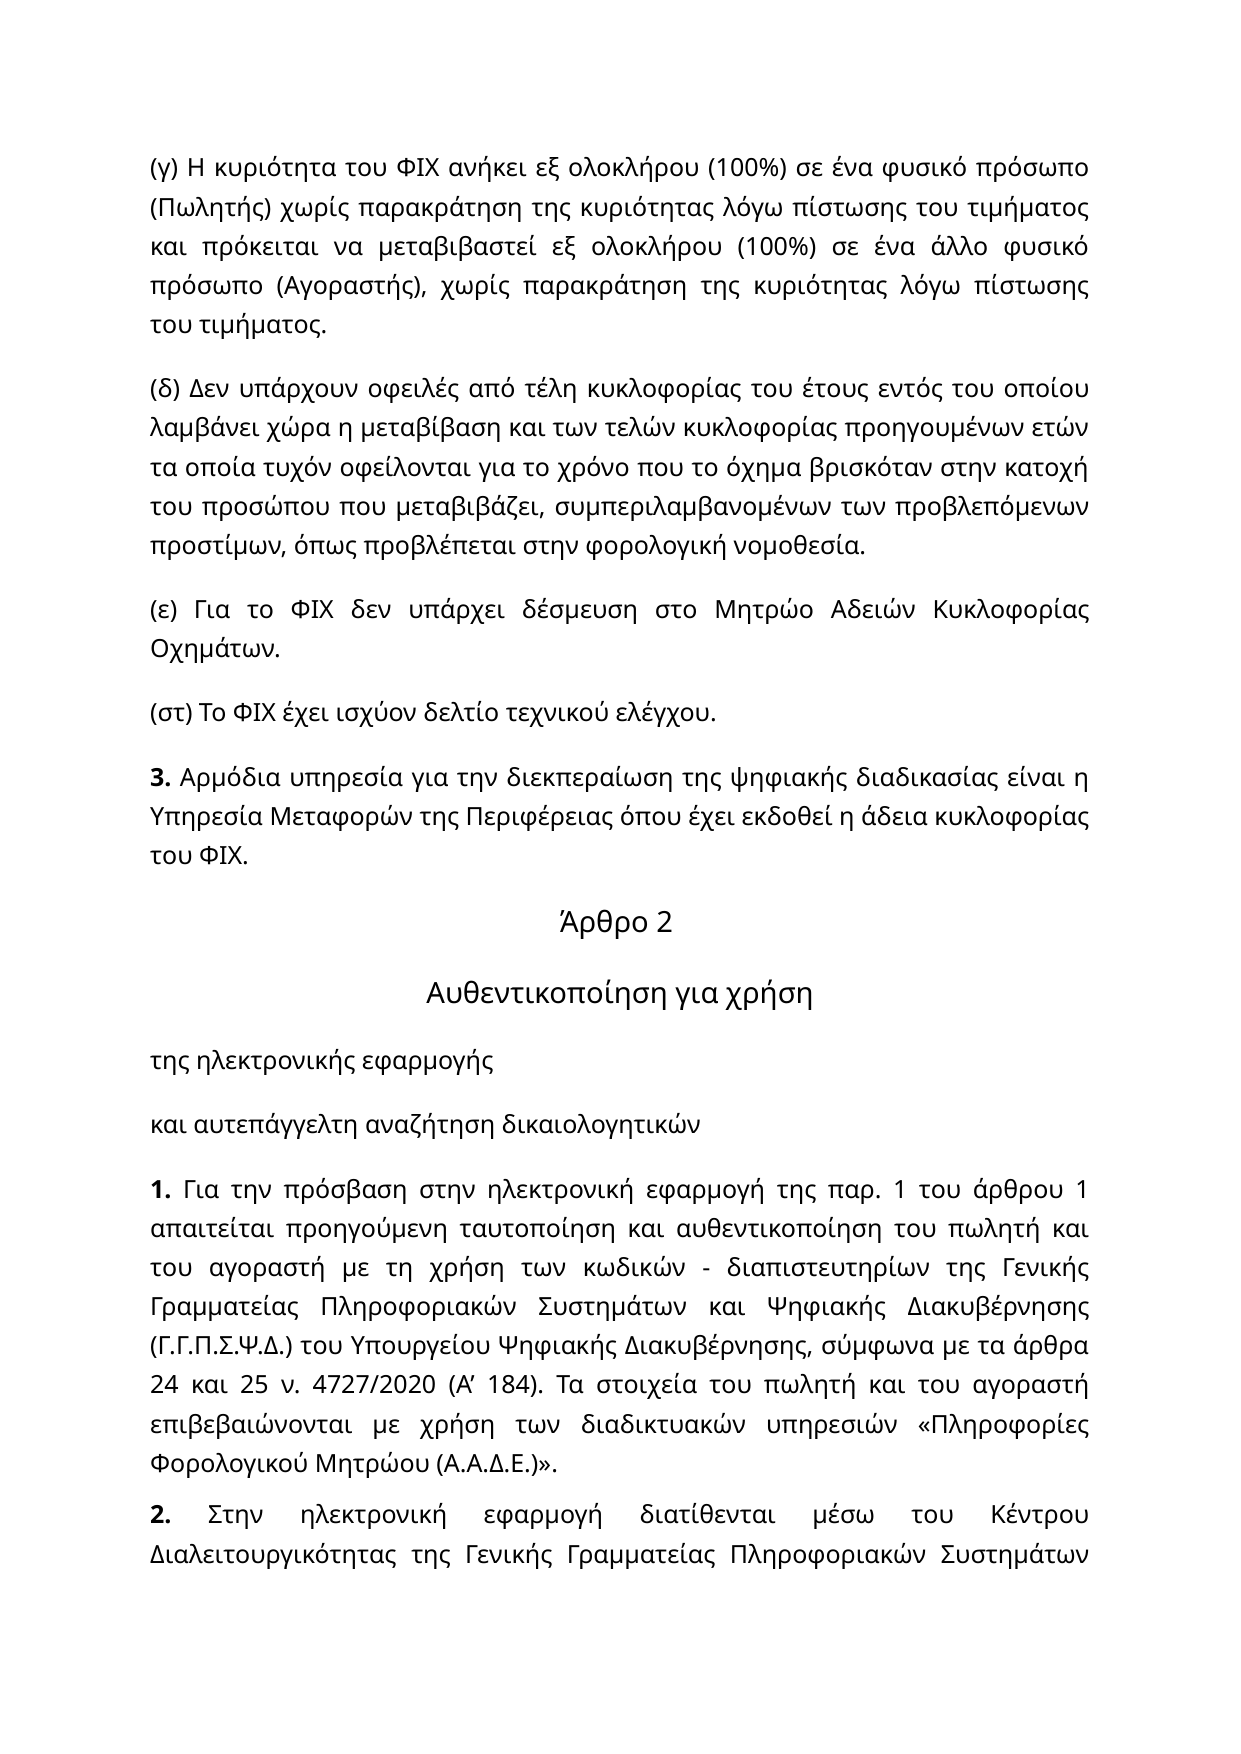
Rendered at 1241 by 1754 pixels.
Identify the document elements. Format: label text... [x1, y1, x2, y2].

text (ε) Για το ΦΙΧ δεν υπάρχει δέσμευση στο Μητρώο Αδειών Κυκλοφορίας Οχημάτων. [150, 592, 1090, 665]
subtitle Άρθρο 2 [150, 902, 1090, 941]
text (δ) Δεν υπάρχουν οφειλές από τέλη κυκλοφορίας του έτους εντός του οποίου λαμβάνει χώρα η μεταβίβαση και των τελών κυκλοφορίας προηγουμένων ετών τα οποία τυχόν οφείλονται για το χρόνο που το όχημα βρισκόταν στην κατοχή του προσώπου που μεταβιβάζει, συμπεριλαμβανομένων των προβλεπόμενων προστίμων, όπως προβλέπεται στην φορολογική νομοθεσία. [150, 371, 1090, 562]
text και αυτεπάγγελτη αναζήτηση δικαιολογητικών [150, 1107, 1090, 1141]
text 1. Για την πρόσβαση στην ηλεκτρονική εφαρμογή της παρ. 1 του άρθρου 1 απαιτείται προηγούμενη ταυτοποίηση και αυθεντικοποίηση του πωλητή και του αγοραστή με τη χρήση των κωδικών - διαπιστευτηρίων της Γενικής Γραμματείας Πληροφοριακών Συστημάτων και Ψηφιακής Διακυβέρνησης (Γ.Γ.Π.Σ.Ψ.Δ.) του Υπουργείου Ψηφιακής Διακυβέρνησης, σύμφωνα με τα άρθρα 24 και 25 ν. 4727/2020 (Α’ 184). Τα στοιχεία του πωλητή και του αγοραστή επιβεβαιώνονται με χρήση των διαδικτυακών υπηρεσιών «Πληροφορίες Φορολογικού Μητρώου (Α.Α.Δ.Ε.)». [150, 1171, 1090, 1479]
text 3. Αρμόδια υπηρεσία για την διεκπεραίωση της ψηφιακής διαδικασίας είναι η Υπηρεσία Μεταφορών της Περιφέρειας όπου έχει εκδοθεί η άδεια κυκλοφορίας του ΦΙΧ. [150, 759, 1090, 872]
text της ηλεκτρονικής εφαρμογής [150, 1043, 1090, 1077]
text (γ) Η κυριότητα του ΦΙΧ ανήκει εξ ολοκλήρου (100%) σε ένα φυσικό πρόσωπο (Πωλητής) χωρίς παρακράτηση της κυριότητας λόγω πίστωσης του τιμήματος και πρόκειται να μεταβιβαστεί εξ ολοκλήρου (100%) σε ένα άλλο φυσικό πρόσωπο (Αγοραστής), χωρίς παρακράτηση της κυριότητας λόγω πίστωσης του τιμήματος. [150, 150, 1090, 341]
text (στ) Το ΦΙΧ έχει ισχύον δελτίο τεχνικού ελέγχου. [150, 695, 1090, 729]
text 2. Στην ηλεκτρονική εφαρμογή διατίθενται μέσω του Κέντρου Διαλειτουργικότητας της Γενικής Γραμματείας Πληροφοριακών Συστημάτων [150, 1497, 1090, 1570]
subtitle Αυθεντικοποίηση για χρήση [150, 972, 1090, 1012]
